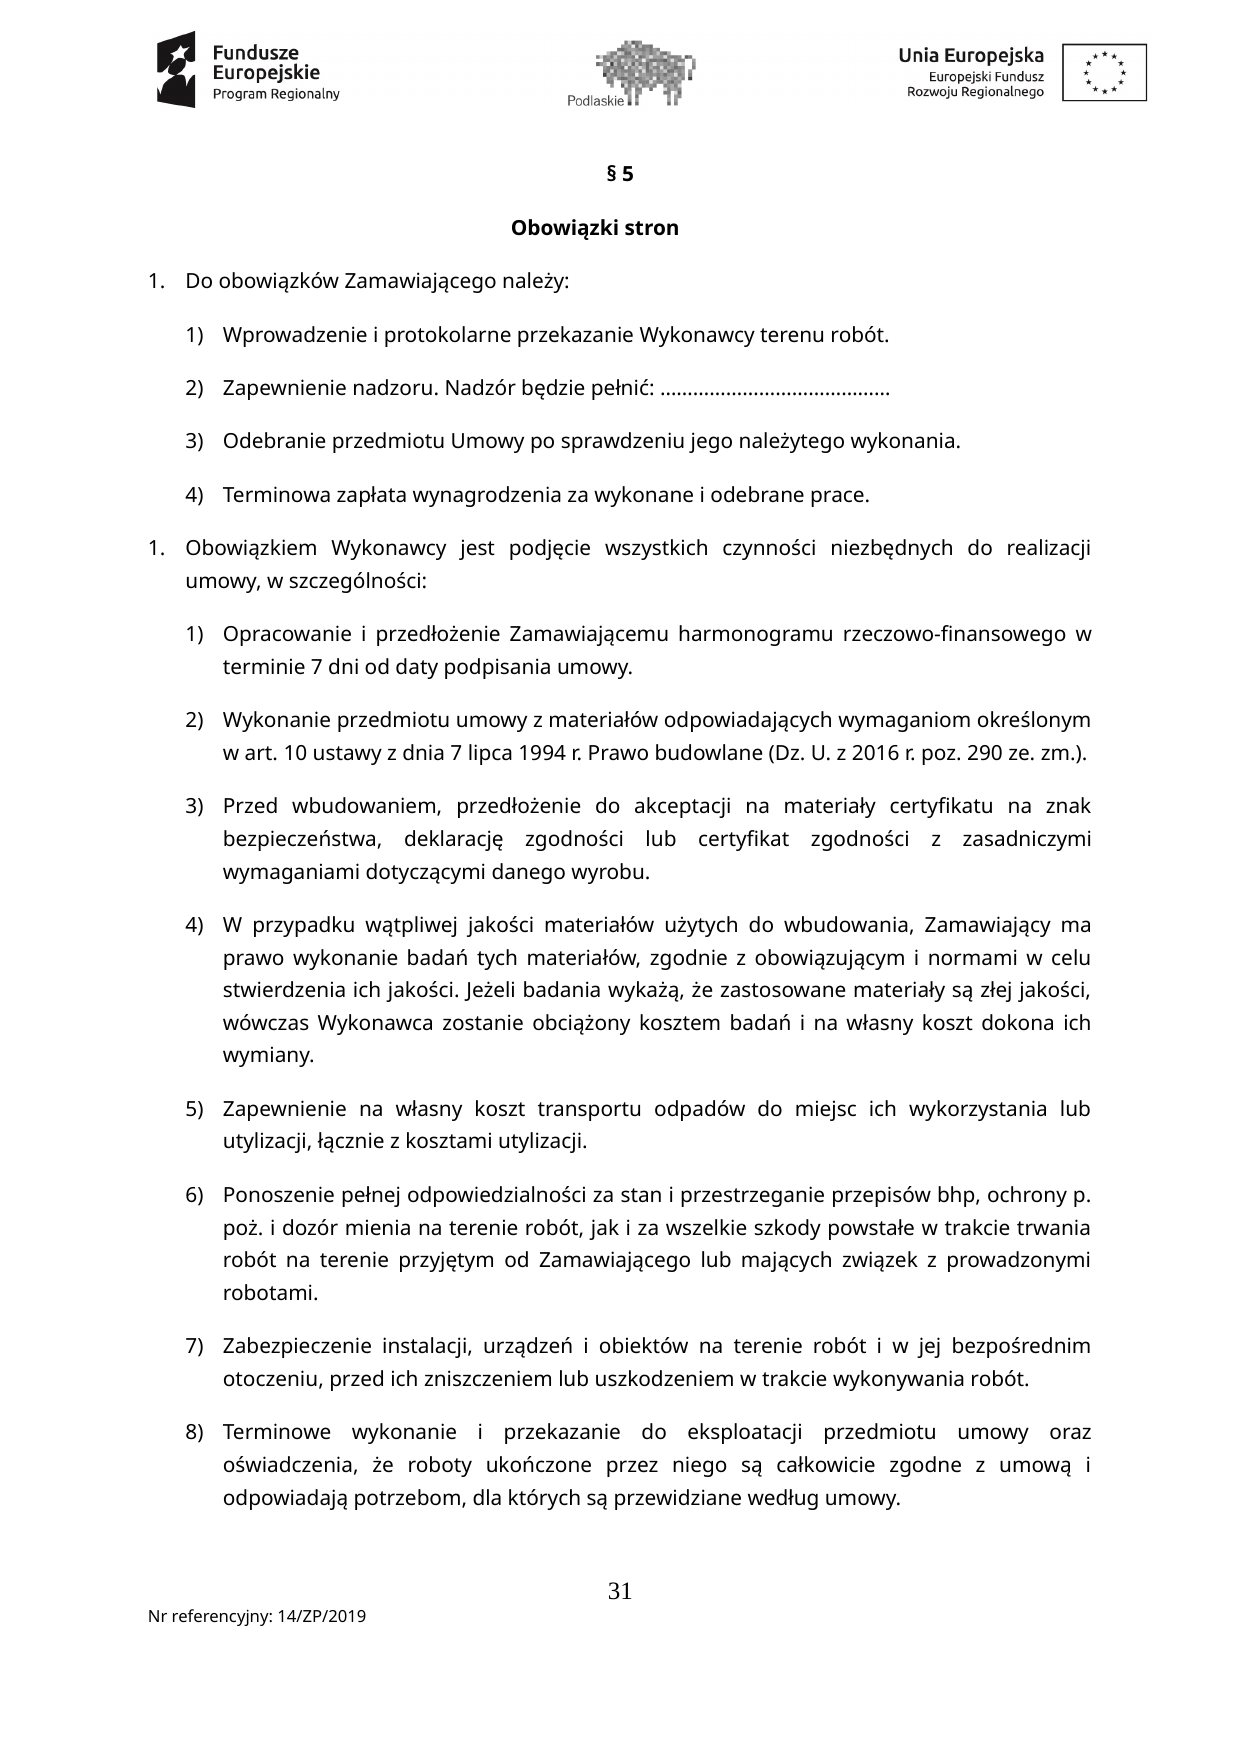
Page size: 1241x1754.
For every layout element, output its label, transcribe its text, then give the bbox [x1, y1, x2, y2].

list Do obowiązków Zamawiającego należy: [148, 266, 1092, 295]
text § 5 [148, 159, 1092, 188]
text Obowiązki stron [148, 213, 1092, 241]
list Terminowe wykonanie i przekazanie do eksploatacji przedmiotu umowy oraz oświadczenia, że roboty ukończone przez niego są całkowicie zgodne z umową i odpowiadają potrzebom, dla których są przewidziane według umowy. [185, 1417, 1092, 1511]
list W przypadku wątpliwej jakości materiałów użytych do wbudowania, Zamawiający ma prawo wykonanie badań tych materiałów, zgodnie z obowiązującym i normami w celu stwierdzenia ich jakości. Jeżeli badania wykażą, że zastosowane materiały są złej jakości, wówczas Wykonawca zostanie obciążony kosztem badań i na własny koszt dokona ich wymiany. [185, 910, 1092, 1069]
list Przed wbudowaniem, przedłożenie do akceptacji na materiały certyfikatu na znak bezpieczeństwa, deklarację zgodności lub certyfikat zgodności z zasadniczymi wymaganiami dotyczącymi danego wyrobu. [185, 792, 1092, 885]
list Obowiązkiem Wykonawcy jest podjęcie wszystkich czynności niezbędnych do realizacji umowy, w szczególności: [148, 533, 1092, 594]
list Terminowa zapłata wynagrodzenia za wykonane i odebrane prace. [185, 480, 1092, 508]
list Zapewnienie na własny koszt transportu odpadów do miejsc ich wykorzystania lub utylizacji, łącznie z kosztami utylizacji. [185, 1094, 1092, 1155]
list Opracowanie i przedłożenie Zamawiającemu harmonogramu rzeczowo-finansowego w terminie 7 dni od daty podpisania umowy. [185, 619, 1092, 681]
list Wykonanie przedmiotu umowy z materiałów odpowiadających wymaganiom określonym w art. 10 ustawy z dnia 7 lipca 1994 r. Prawo budowlane (Dz. U. z 2016 r. poz. 290 ze. zm.). [185, 706, 1092, 767]
list Odebranie przedmiotu Umowy po sprawdzeniu jego należytego wykonania. [185, 427, 1092, 455]
list Zabezpieczenie instalacji, urządzeń i obiektów na terenie robót i w jej bezpośrednim otoczeniu, przed ich zniszczeniem lub uszkodzeniem w trakcie wykonywania robót. [185, 1331, 1092, 1392]
list Zapewnienie nadzoru. Nadzór będzie pełnić: …………………………………… [185, 373, 1092, 402]
list Wprowadzenie i protokolarne przekazanie Wykonawcy terenu robót. [185, 320, 1092, 348]
list Ponoszenie pełnej odpowiedzialności za stan i przestrzeganie przepisów bhp, ochrony p. poż. i dozór mienia na terenie robót, jak i za wszelkie szkody powstałe w trakcie trwania robót na terenie przyjętym od Zamawiającego lub mających związek z prowadzonymi robotami. [185, 1180, 1092, 1306]
